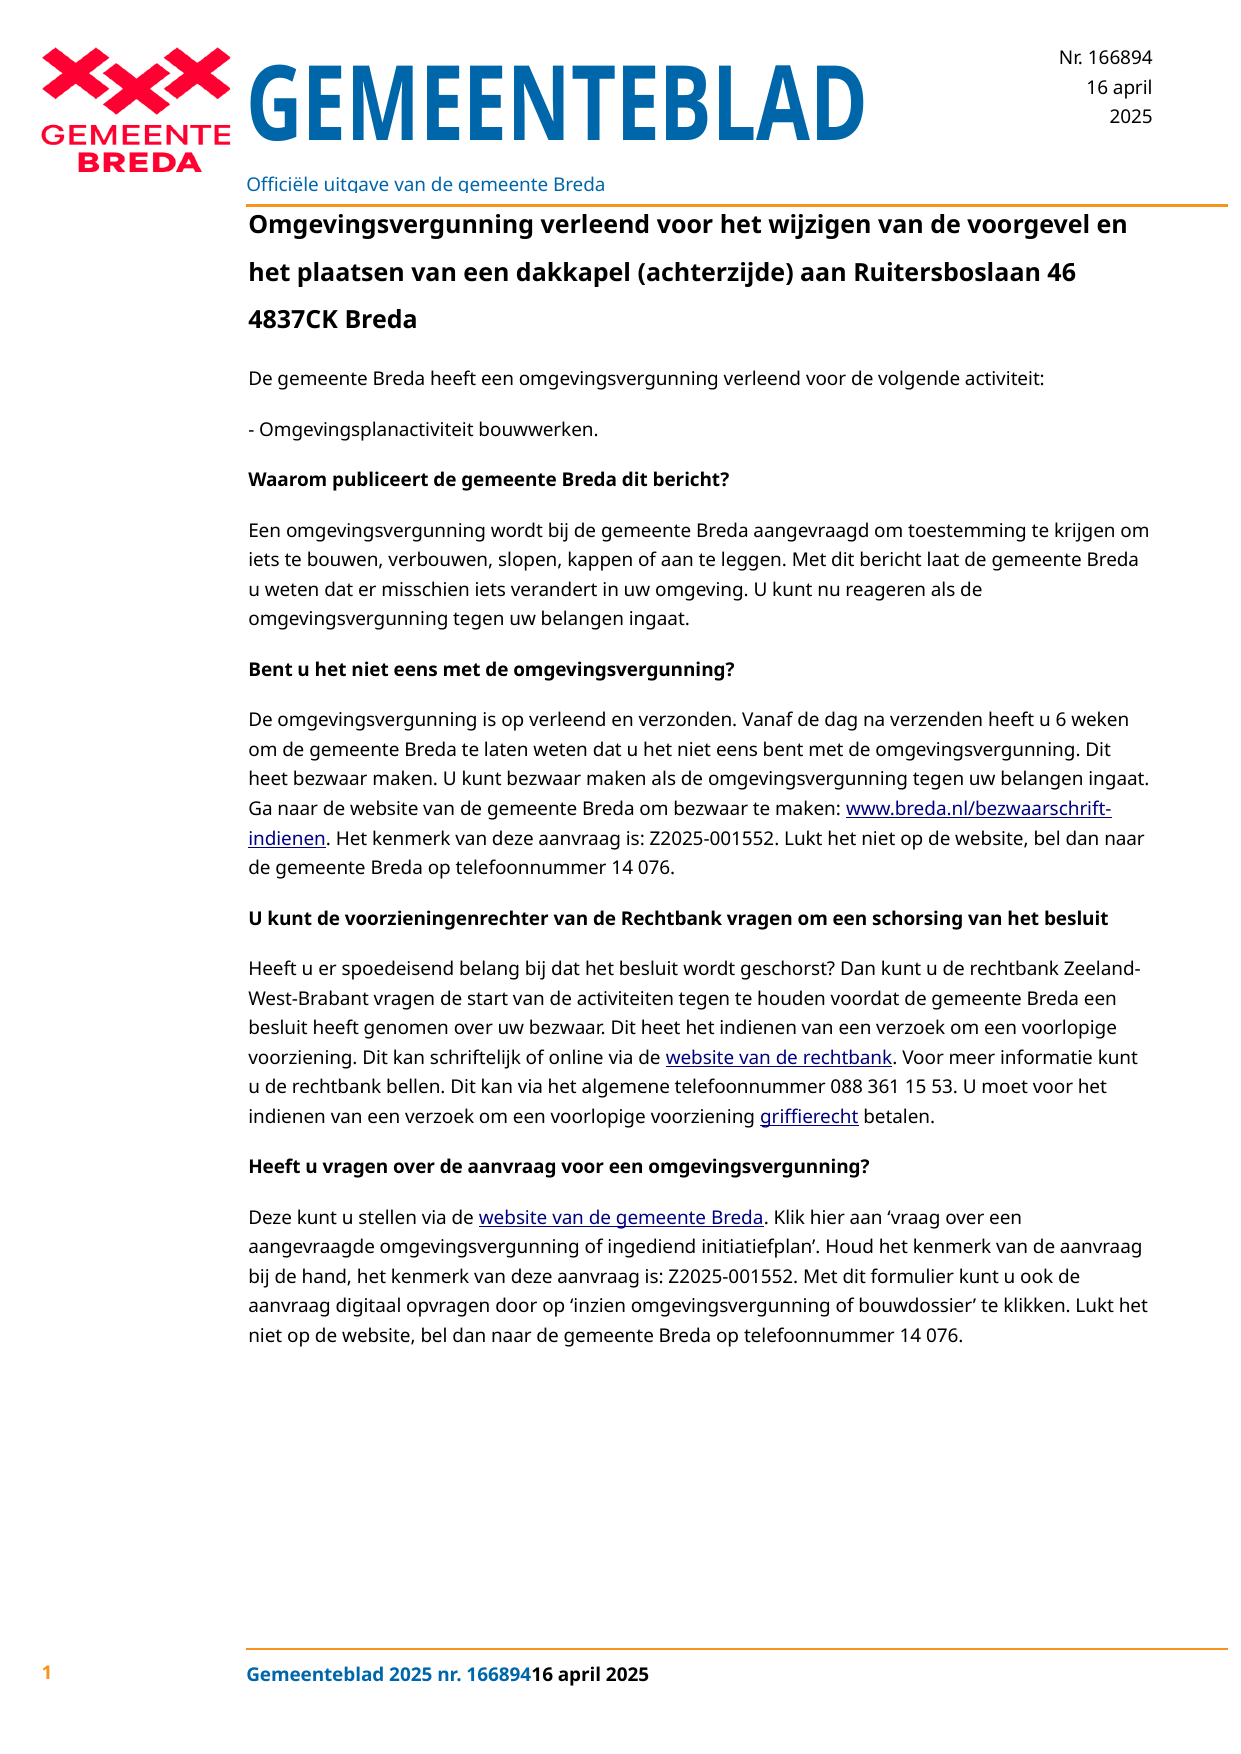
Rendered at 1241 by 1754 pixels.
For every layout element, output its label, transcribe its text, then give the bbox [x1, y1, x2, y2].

picture [41, 47, 231, 172]
text Heeft u vragen over de aanvraag voor een omgevingsvergunning? [248, 1153, 1152, 1179]
text De gemeente Breda heeft een omgevingsvergunning verleend voor de volgende activiteit: [248, 366, 1152, 391]
text Heeft u er spoedeisend belang bij dat het besluit wordt geschorst? Dan kunt u de rechtbank Zeeland-West-Brabant vragen de start van de activiteiten tegen te houden voordat de gemeente Breda een besluit heeft genomen over uw bezwaar. Dit heet het indienen van een verzoek om een voorlopige voorziening. Dit kan schriftelijk of online via de website van de rechtbank. Voor meer informatie kunt u de rechtbank bellen. Dit kan via het algemene telefoonnummer 088 361 15 53. U moet voor het indienen van een verzoek om een voorlopige voorziening griffierecht betalen. [248, 955, 1152, 1129]
text Een omgevingsvergunning wordt bij de gemeente Breda aangevraagd om toestemming te krijgen om iets te bouwen, verbouwen, slopen, kappen of aan te leggen. Met dit bericht laat de gemeente Breda u weten dat er misschien iets verandert in uw omgeving. U kunt nu reageren als de omgevingsvergunning tegen uw belangen ingaat. [248, 517, 1152, 631]
text U kunt de voorzieningenrechter van de Rechtbank vragen om een schorsing van het besluit [248, 905, 1152, 930]
text Deze kunt u stellen via de website van de gemeente Breda. Klik hier aan ‘vraag over een aangevraagde omgevingsvergunning of ingediend initiatiefplan’. Houd het kenmerk van de aanvraag bij de hand, het kenmerk van deze aanvraag is: Z2025-001552. Met dit formulier kunt u ook de aanvraag digitaal opvragen door op ‘inzien omgevingsvergunning of bouwdossier’ te klikken. Lukt het niet op de website, bel dan naar de gemeente Breda op telefoonnummer 14 076. [248, 1204, 1152, 1348]
text Waarom publiceert de gemeente Breda dit bericht? [248, 466, 1152, 492]
text Bent u het niet eens met de omgevingsvergunning? [248, 656, 1152, 682]
text De omgevingsvergunning is op verleend en verzonden. Vanaf de dag na verzenden heeft u 6 weken om de gemeente Breda te laten weten dat u het niet eens bent met de omgevingsvergunning. Dit heet bezwaar maken. U kunt bezwaar maken als de omgevingsvergunning tegen uw belangen ingaat. Ga naar de website van de gemeente Breda om bezwaar te maken: www.breda.nl/bezwaarschrift-indienen. Het kenmerk van deze aanvraag is: Z2025-001552. Lukt het niet op de website, bel dan naar de gemeente Breda op telefoonnummer 14 076. [248, 706, 1152, 880]
text - Omgevingsplanactiviteit bouwwerken. [248, 416, 1152, 442]
text Omgevingsvergunning verleend voor het wijzigen van de voorgevel en het plaatsen van een dakkapel (achterzijde) aan Ruitersboslaan 46 4837CK Breda [248, 207, 1152, 336]
